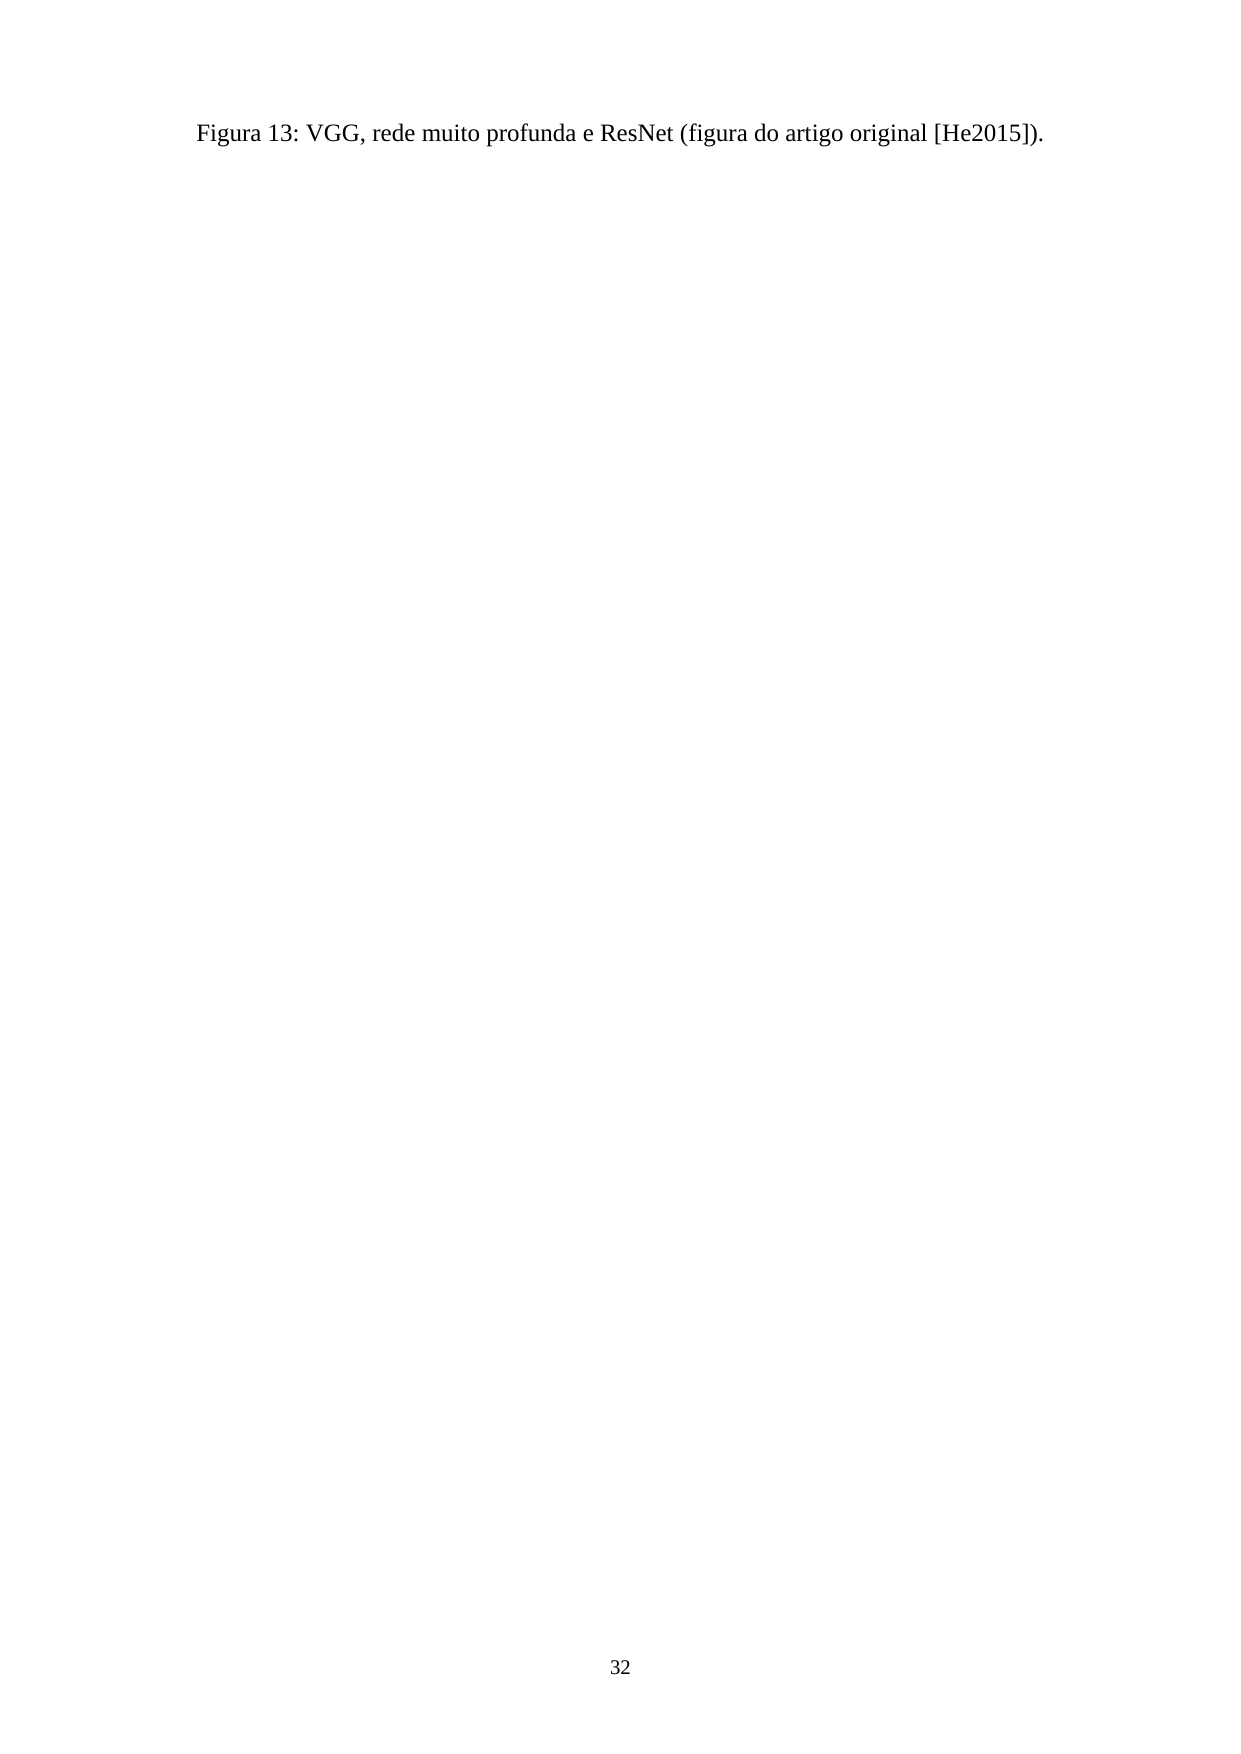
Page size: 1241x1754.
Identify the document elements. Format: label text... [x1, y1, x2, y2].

text Figura 13: VGG, rede muito profunda e ResNet (figura do artigo original [He2015]). [118, 118, 1122, 147]
